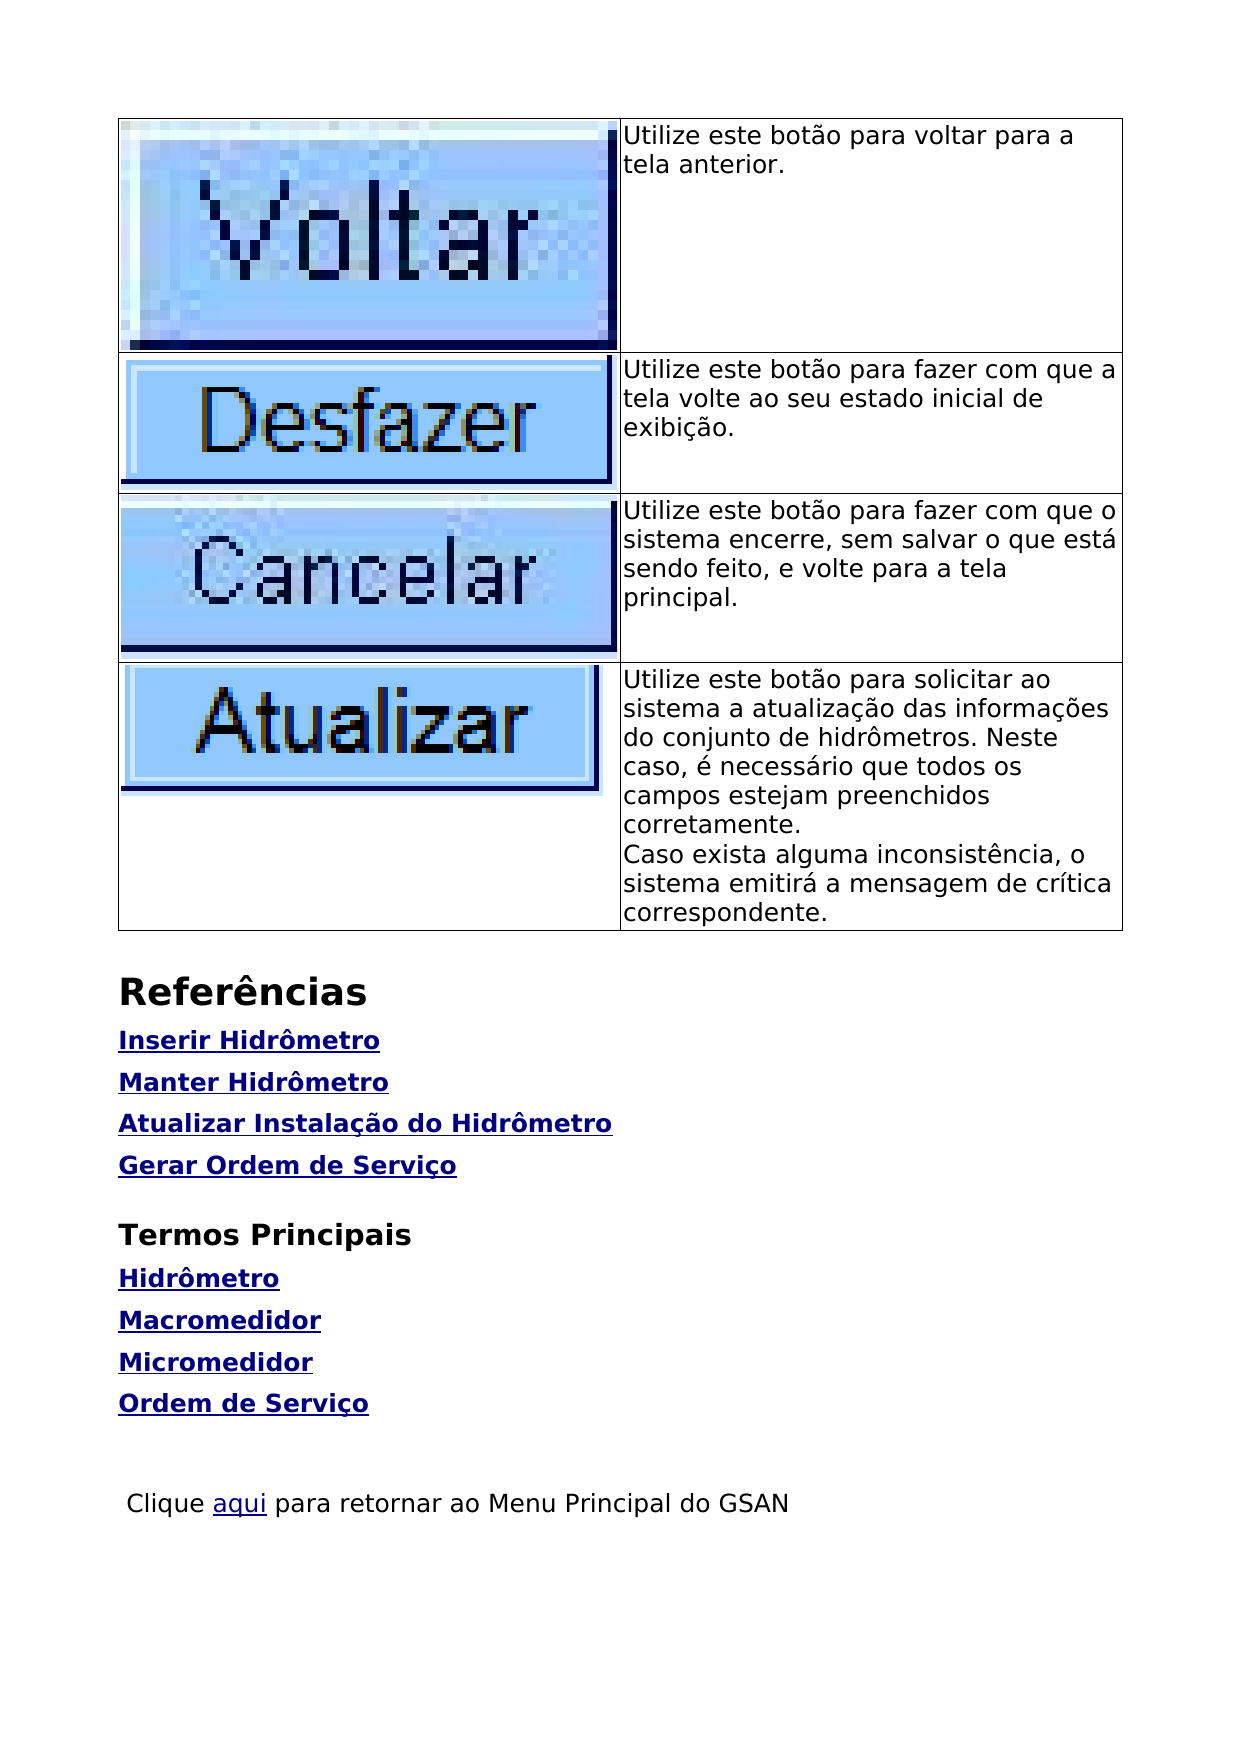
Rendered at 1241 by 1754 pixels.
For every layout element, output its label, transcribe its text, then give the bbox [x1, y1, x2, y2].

table_cell Utilize este botão para solicitar ao sistema a atualização das informações do conjunto de hidrômetros. Neste caso, é necessário que todos os campos estejam preenchidos corretamente. Caso exista alguma inconsistência, o sistema emitirá a mensagem de crítica correspondente. [621, 663, 1122, 930]
table_cell Utilize este botão para voltar para a tela anterior. [621, 119, 1122, 352]
text Manter Hidrômetro [118, 1068, 1122, 1097]
text Ordem de Serviço [118, 1389, 1122, 1419]
picture [121, 665, 618, 796]
table_cell Utilize este botão para fazer com que o sistema encerre, sem salvar o que está sendo feito, e volte para a tela principal. [621, 494, 1122, 662]
subtitle Referências [118, 970, 1122, 1014]
text Macromedidor [118, 1306, 1122, 1335]
table_cell Utilize este botão para fazer com que a tela volte ao seu estado inicial de exibição. [621, 353, 1122, 493]
text Inserir Hidrômetro [118, 1026, 1122, 1056]
picture [121, 121, 618, 350]
picture [121, 355, 618, 490]
text Atualizar Instalação do Hidrômetro [118, 1110, 1122, 1139]
text Hidrômetro [118, 1264, 1122, 1294]
subtitle Termos Principais [118, 1218, 1122, 1252]
picture [121, 495, 618, 659]
text Clique aqui para retornar ao Menu Principal do GSAN [118, 1431, 1122, 1519]
table_cell [119, 494, 620, 662]
text Gerar Ordem de Serviço [118, 1151, 1122, 1181]
text Micromedidor [118, 1348, 1122, 1377]
table_cell [119, 353, 620, 493]
table_cell [119, 663, 620, 930]
